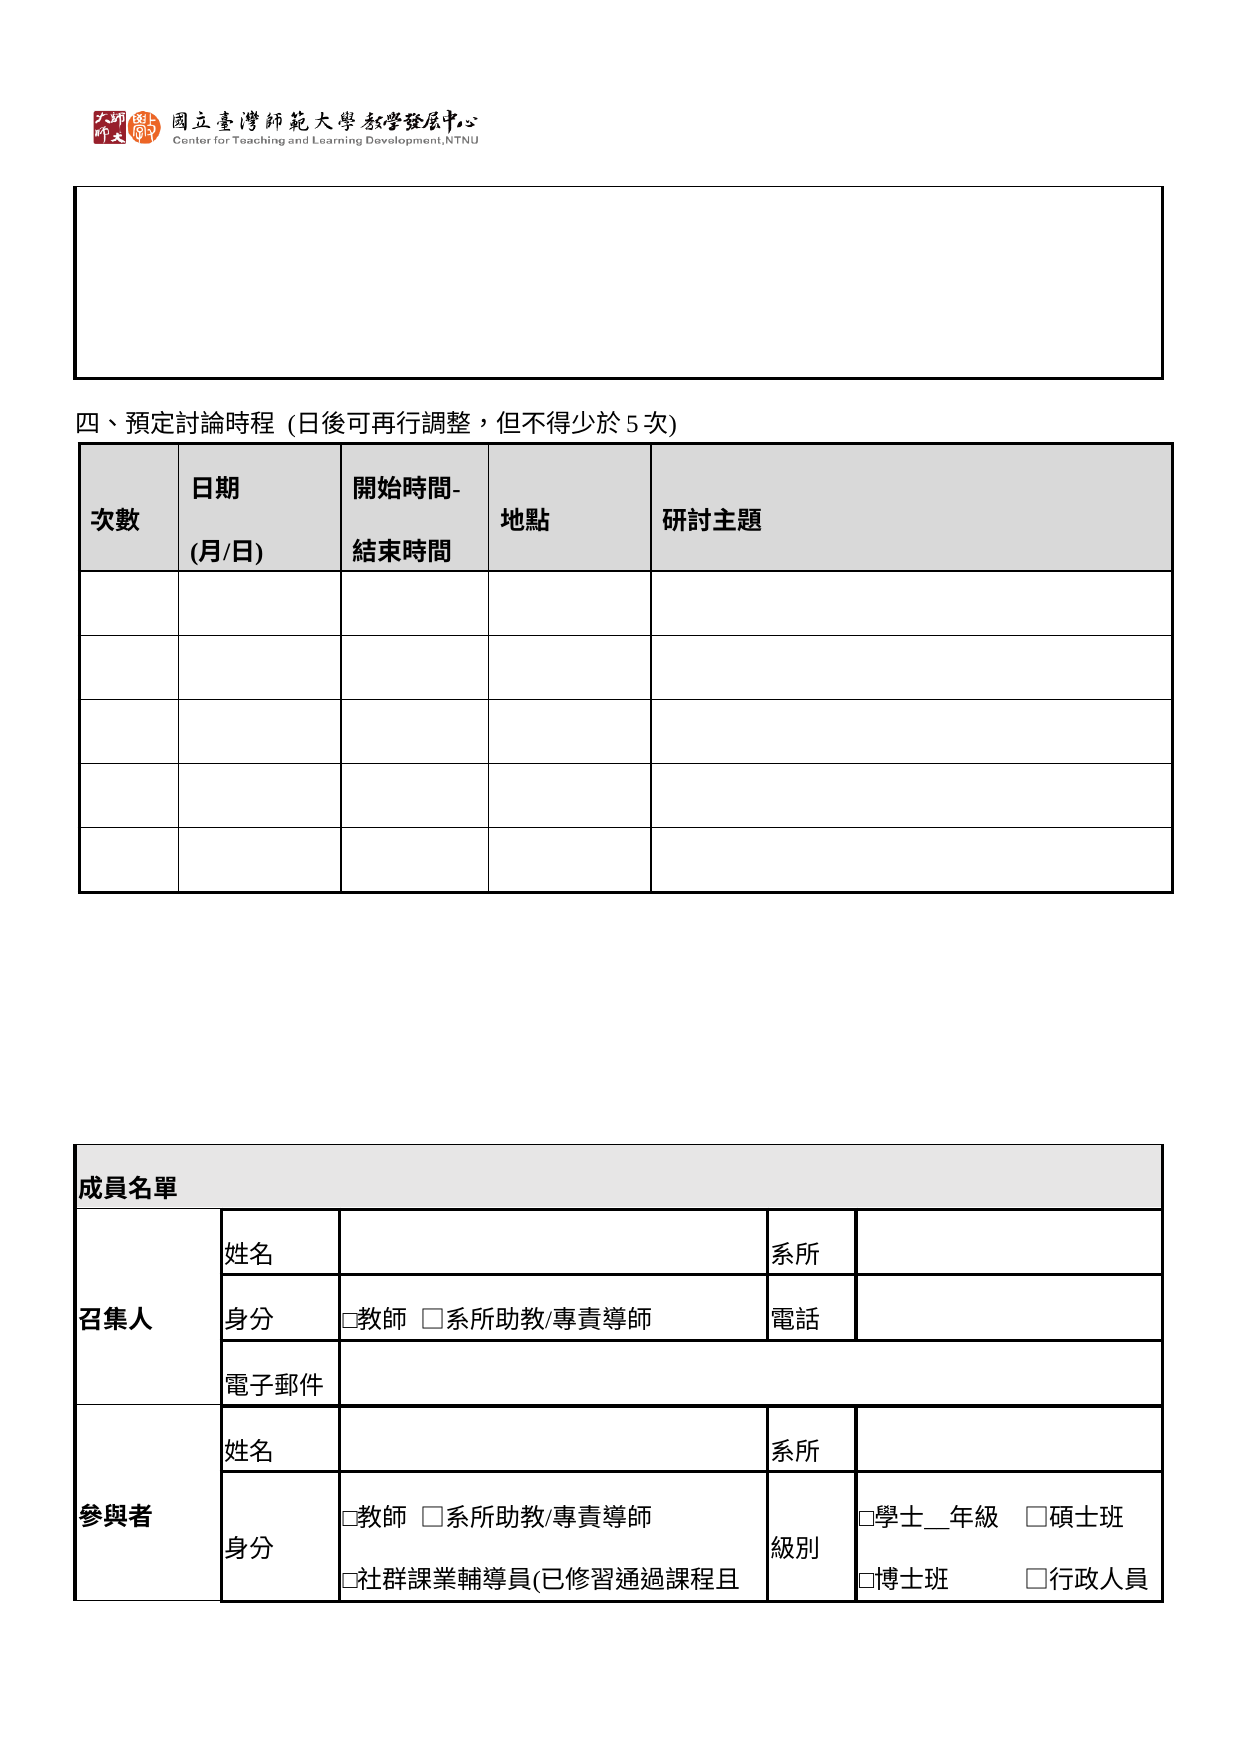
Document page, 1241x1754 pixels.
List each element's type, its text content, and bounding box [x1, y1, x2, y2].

table_cell [1164, 1208, 1173, 1273]
table_cell 電話 [769, 1276, 854, 1339]
table_cell 參與者 [77, 1405, 220, 1600]
table_cell [858, 1211, 1161, 1273]
table_cell 姓名 [223, 1211, 338, 1273]
table_cell □學士__年級 □碩士班 □博士班 □行政人員 [858, 1473, 1161, 1600]
table_cell [1164, 1273, 1173, 1339]
table_cell 身分 [223, 1473, 338, 1600]
table_cell □教師 □系所助教/專責導師 [341, 1276, 766, 1339]
table_cell □教師 □系所助教/專責導師 □社群課業輔導員(已修習通過課程且 [341, 1473, 766, 1600]
table_cell [489, 572, 650, 634]
table_cell [489, 764, 650, 827]
table_cell 身分 [223, 1276, 338, 1339]
table_cell 召集人 [77, 1209, 220, 1404]
table_cell [179, 636, 340, 698]
table_cell [1164, 1470, 1173, 1600]
table_cell [858, 1408, 1161, 1470]
table_cell [81, 636, 178, 698]
table_cell [342, 764, 488, 827]
table_cell [652, 828, 1171, 891]
table_cell 級別 [769, 1473, 854, 1600]
table_cell [858, 1276, 1161, 1339]
table_header 開始時間-結束時間 [342, 445, 488, 570]
table_cell 系所 [769, 1211, 854, 1273]
table_cell [1164, 1404, 1173, 1470]
table_header 成員名單 [77, 1145, 1161, 1207]
table_header 研討主題 [652, 445, 1171, 570]
table_header 地點 [489, 445, 650, 570]
table_cell [81, 828, 178, 891]
table_cell [341, 1211, 766, 1273]
table_cell [1164, 1339, 1173, 1404]
table_cell [342, 636, 488, 698]
table_cell [652, 572, 1171, 634]
table_cell [179, 764, 340, 827]
table_cell [179, 700, 340, 763]
table_cell 欲解決的課業問題 執行方式 預期達標項目 [77, 187, 1161, 377]
table_cell [489, 700, 650, 763]
table_cell [489, 828, 650, 891]
table_cell [342, 828, 488, 891]
table_cell [179, 828, 340, 891]
table_cell [652, 764, 1171, 827]
table_header 次數 [81, 445, 178, 570]
table_cell [341, 1408, 766, 1470]
table_cell [342, 700, 488, 763]
table_cell 系所 [769, 1408, 854, 1470]
text 四、預定討論時程 (日後可再行調整，但不得少於5次) [75, 380, 1165, 442]
table_cell [81, 572, 178, 634]
table_cell [489, 636, 650, 698]
table_cell [81, 700, 178, 763]
table_cell [652, 700, 1171, 763]
table_cell [341, 1342, 1161, 1404]
table_header 日期 (月/日) [179, 445, 340, 570]
table_cell [652, 636, 1171, 698]
table_cell [342, 572, 488, 634]
table_header [1164, 1144, 1173, 1207]
table_cell 電子郵件 [223, 1342, 338, 1404]
table_cell [179, 572, 340, 634]
table_cell [81, 764, 178, 827]
table_cell 姓名 [223, 1408, 338, 1470]
